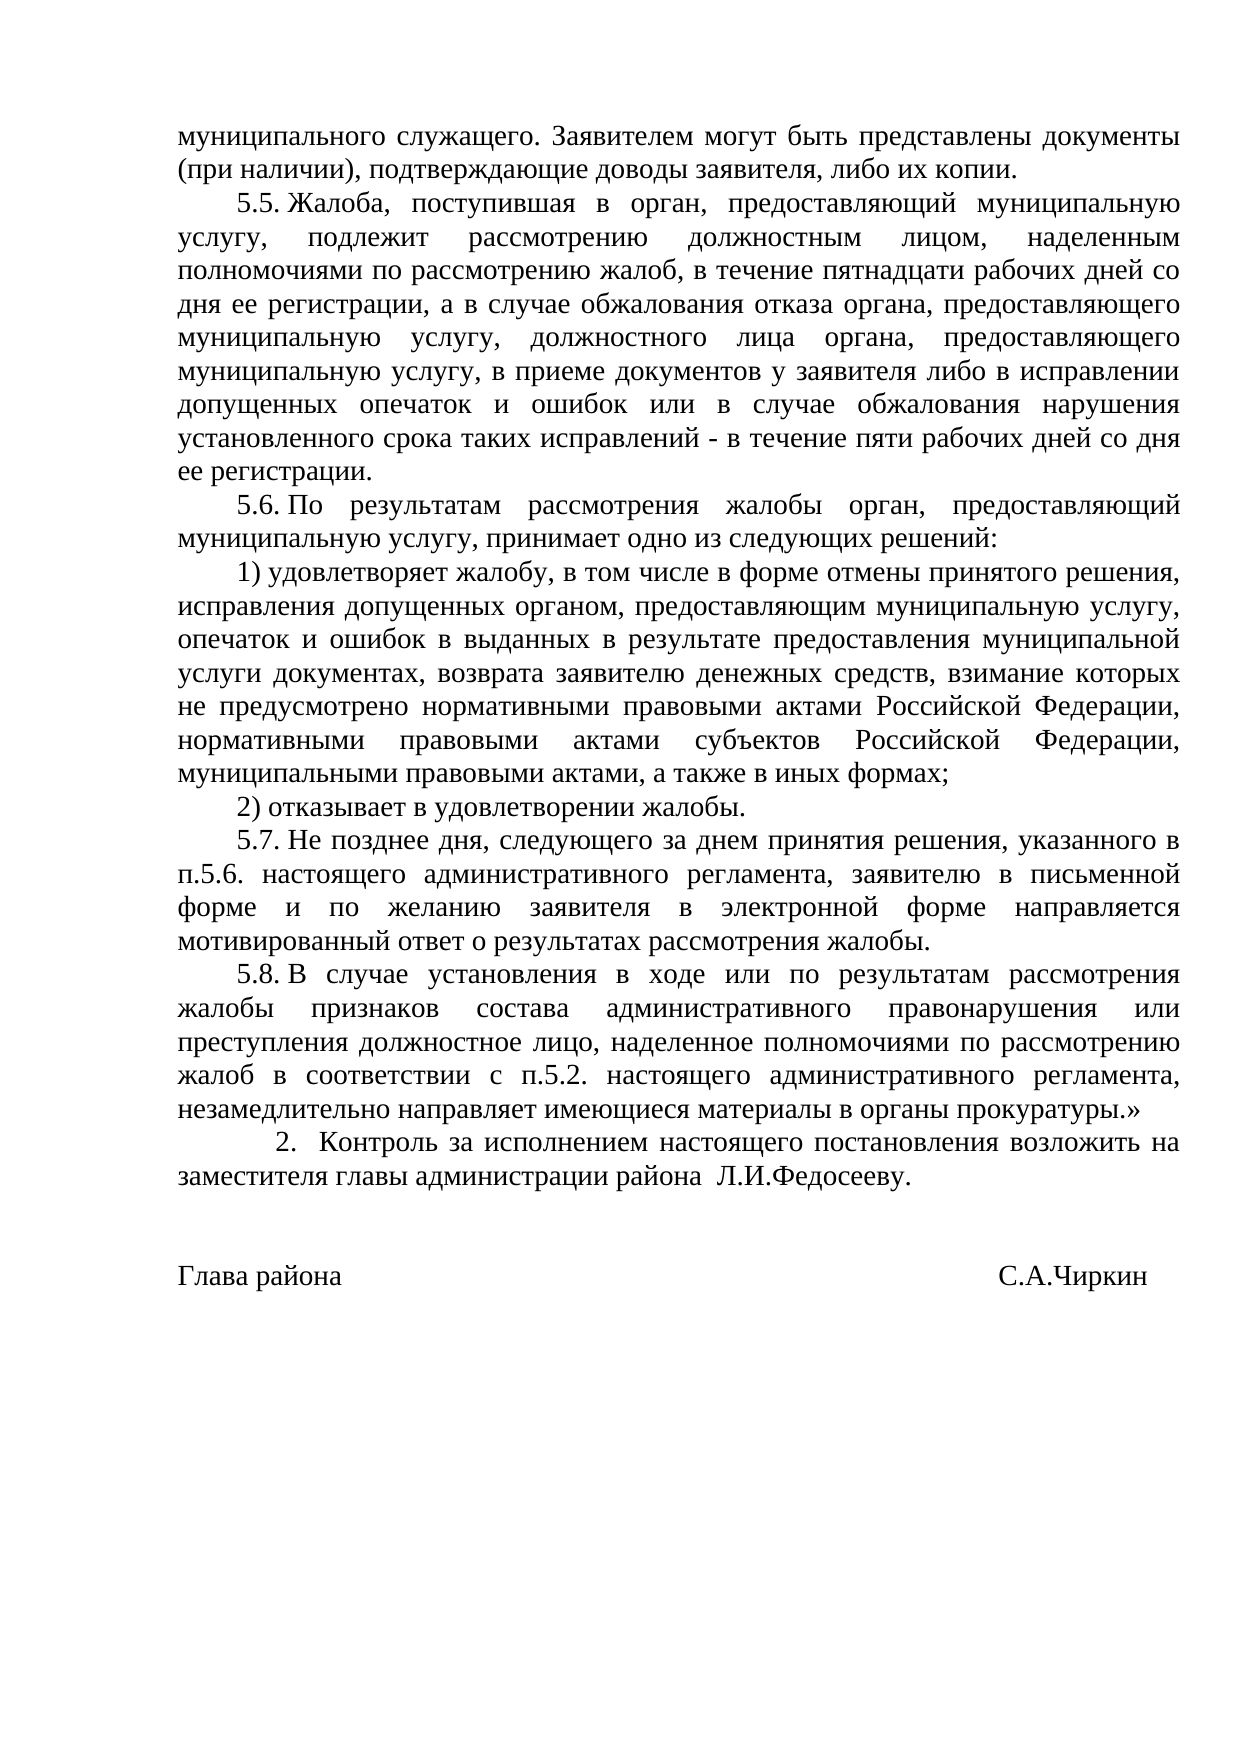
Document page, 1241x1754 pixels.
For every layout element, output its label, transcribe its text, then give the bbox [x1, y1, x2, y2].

text 5.8. В случае установления в ходе или по результатам рассмотрения жалобы признаков состава административного правонарушения или преступления должностное лицо, наделенное полномочиями по рассмотрению жалоб в соответствии с п.5.2. настоящего административного регламента, незамедлительно направляет имеющиеся материалы в органы прокуратуры.» [177, 957, 1181, 1124]
text Глава района С.А.Чиркин [177, 1258, 1181, 1292]
text 5.5. Жалоба, поступившая в орган, предоставляющий муниципальную услугу, подлежит рассмотрению должностным лицом, наделенным полномочиями по рассмотрению жалоб, в течение пятнадцати рабочих дней со дня ее регистрации, а в случае обжалования отказа органа, предоставляющего муниципальную услугу, должностного лица органа, предоставляющего муниципальную услугу, в приеме документов у заявителя либо в исправлении допущенных опечаток и ошибок или в случае обжалования нарушения установленного срока таких исправлений - в течение пяти рабочих дней со дня ее регистрации. [177, 185, 1181, 487]
text 2. Контроль за исполнением настоящего постановления возложить на заместителя главы администрации района Л.И.Федосееву. [177, 1124, 1181, 1191]
text 5.6. По результатам рассмотрения жалобы орган, предоставляющий муниципальную услугу, принимает одно из следующих решений: [177, 487, 1181, 554]
text 1) удовлетворяет жалобу, в том числе в форме отмены принятого решения, исправления допущенных органом, предоставляющим муниципальную услугу, опечаток и ошибок в выданных в результате предоставления муниципальной услуги документах, возврата заявителю денежных средств, взимание которых не предусмотрено нормативными правовыми актами Российской Федерации, нормативными правовыми актами субъектов Российской Федерации, муниципальными правовыми актами, а также в иных формах; [177, 554, 1181, 789]
text 2) отказывает в удовлетворении жалобы. [177, 789, 1181, 822]
text муниципального служащего. Заявителем могут быть представлены документы (при наличии), подтверждающие доводы заявителя, либо их копии. [177, 118, 1181, 185]
text 5.7. Не позднее дня, следующего за днем принятия решения, указанного в п.5.6. настоящего административного регламента, заявителю в письменной форме и по желанию заявителя в электронной форме направляется мотивированный ответ о результатах рассмотрения жалобы. [177, 822, 1181, 957]
